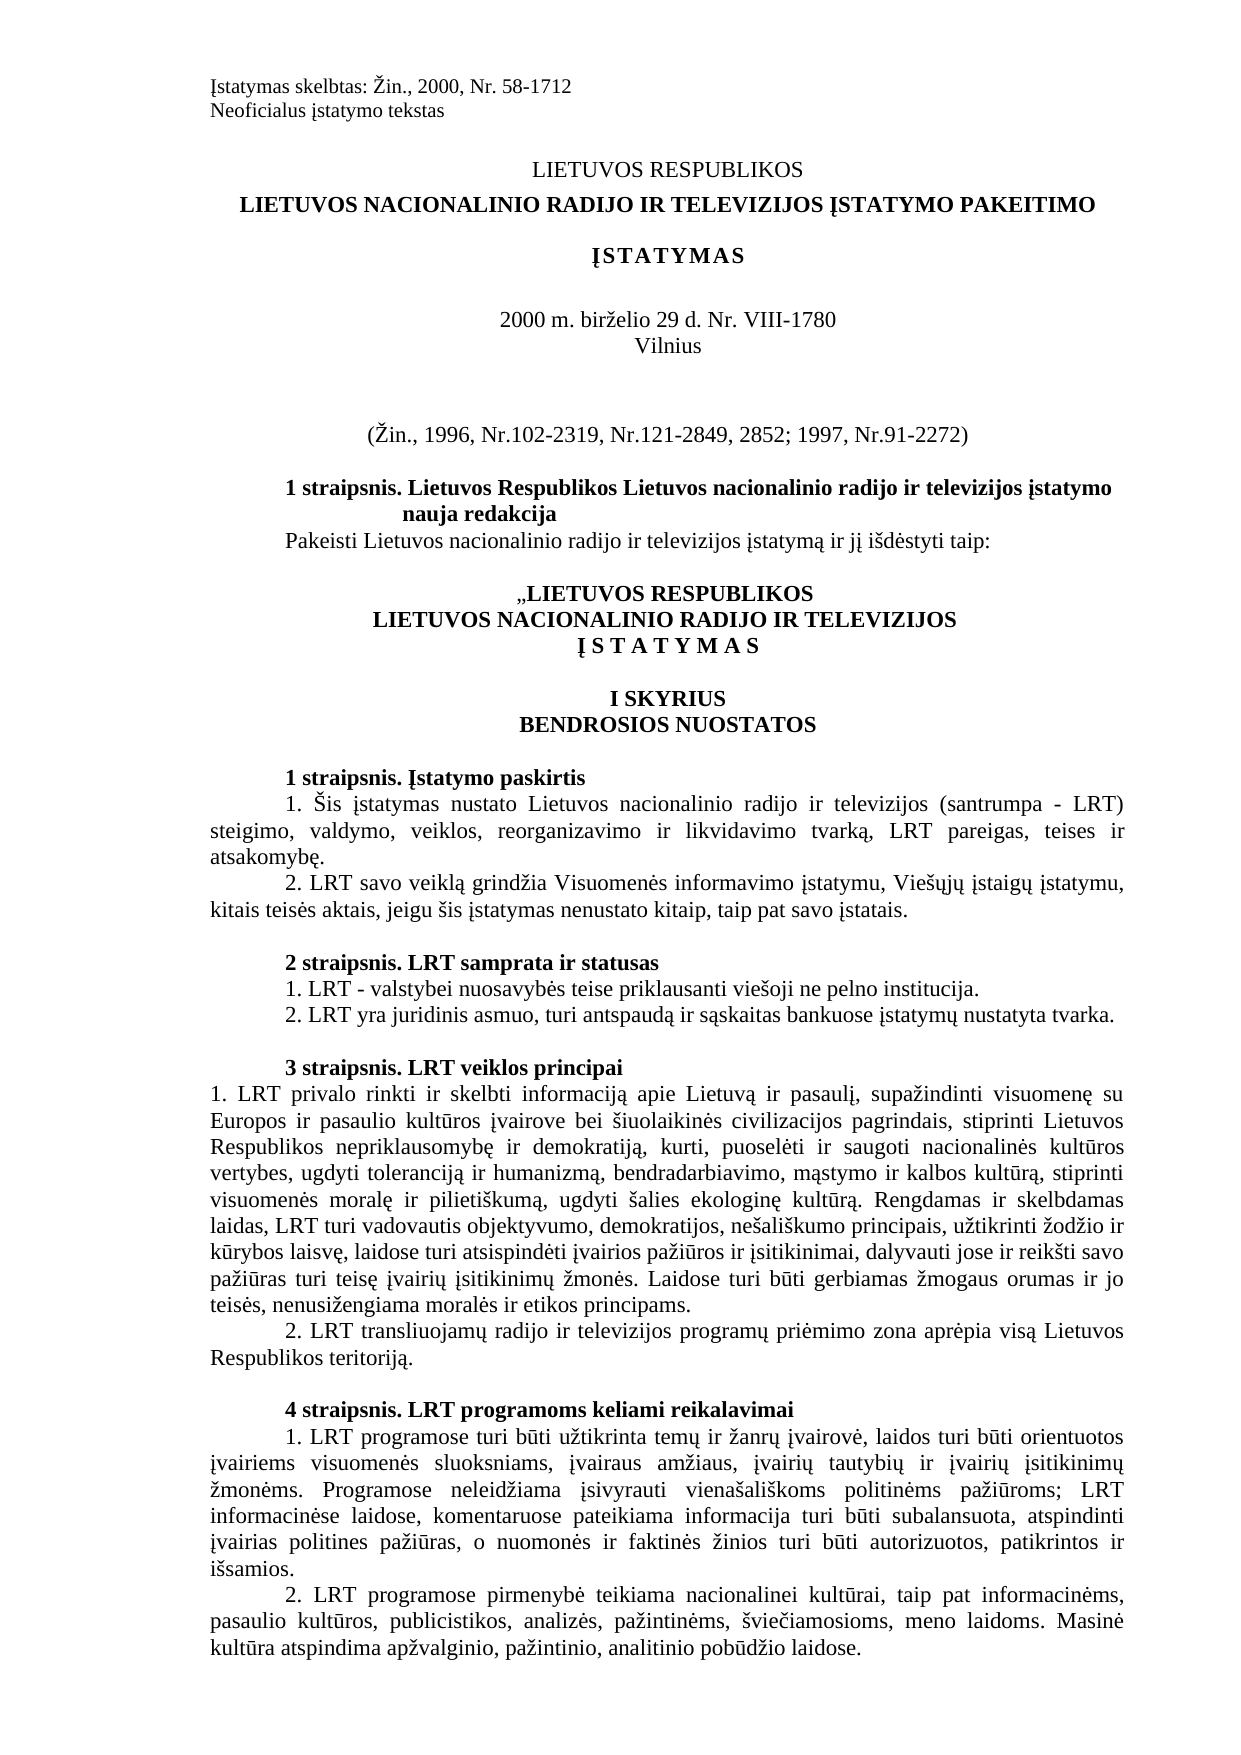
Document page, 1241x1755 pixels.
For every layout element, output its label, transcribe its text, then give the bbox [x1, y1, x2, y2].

text ĮSTATYMAS [210, 242, 1126, 269]
text 2000 m. birželio 29 d. Nr. VIII-1780 Vilnius [210, 306, 1126, 359]
text 1 straipsnis. Įstatymo paskirtis [210, 764, 1126, 790]
text 2. LRT savo veiklą grindžia Visuomenės informavimo įstatymu, Viešųjų įstaigų įstatymu, kitais teisės aktais, jeigu šis įstatymas nenustato kitaip, taip pat savo įstatais. [210, 869, 1126, 922]
text Pakeisti Lietuvos nacionalinio radijo ir televizijos įstatymą ir jį išdėstyti taip: [210, 527, 1126, 553]
text LIETUVOS NACIONALINIO RADIJO IR TELEVIZIJOS ĮSTATYMO PAKEITIMO [210, 191, 1126, 217]
text 2. LRT yra juridinis asmuo, turi antspaudą ir sąskaitas bankuose įstatymų nustatyta tvarka. [210, 1001, 1126, 1028]
text Neoficialus įstatymo tekstas [210, 98, 1126, 122]
text 1. LRT privalo rinkti ir skelbti informaciją apie Lietuvą ir pasaulį, supažindinti visuomenę su Europos ir pasaulio kultūros įvairove bei šiuolaikinės civilizacijos pagrindais, stiprinti Lietuvos Respublikos nepriklausomybę ir demokratiją, kurti, puoselėti ir saugoti nacionalinės kultūros vertybes, ugdyti toleranciją ir humanizmą, bendradarbiavimo, mąstymo ir kalbos kultūrą, stiprinti visuomenės moralę ir pilietiškumą, ugdyti šalies ekologinę kultūrą. Rengdamas ir skelbdamas laidas, LRT turi vadovautis objektyvumo, demokratijos, nešališkumo principais, užtikrinti žodžio ir kūrybos laisvę, laidose turi atsispindėti įvairios pažiūros ir įsitikinimai, dalyvauti jose ir reikšti savo pažiūras turi teisę įvairių įsitikinimų žmonės. Laidose turi būti gerbiamas žmogaus orumas ir jo teisės, nenusižengiama moralės ir etikos principams. [210, 1080, 1126, 1317]
text (Žin., 1996, Nr.102-2319, Nr.121-2849, 2852; 1997, Nr.91-2272) [210, 421, 1126, 448]
text 1 straipsnis. Lietuvos Respublikos Lietuvos nacionalinio radijo ir televizijos įstatymo [285, 474, 1126, 501]
text „LIETUVOS RESPUBLIKOS [210, 579, 1126, 606]
text 1. LRT programose turi būti užtikrinta temų ir žanrų įvairovė, laidos turi būti orientuotos įvairiems visuomenės sluoksniams, įvairaus amžiaus, įvairių tautybių ir įvairių įsitikinimų žmonėms. Programose neleidžiama įsivyrauti vienašališkoms politinėms pažiūroms; LRT informacinėse laidose, komentaruose pateikiama informacija turi būti subalansuota, atspindinti įvairias politines pažiūras, o nuomonės ir faktinės žinios turi būti autorizuotos, patikrintos ir išsamios. [210, 1423, 1126, 1581]
text 1. Šis įstatymas nustato Lietuvos nacionalinio radijo ir televizijos (santrumpa - LRT) steigimo, valdymo, veiklos, reorganizavimo ir likvidavimo tvarką, LRT pareigas, teises ir atsakomybę. [210, 790, 1126, 869]
text į s t a t y m a s [210, 632, 1126, 659]
text LIETUVOS NACIONALINIO RADIJO IR TELEVIZIJOS [210, 606, 1126, 632]
text 3 straipsnis. LRT veiklos principai [210, 1054, 1126, 1080]
text 2. LRT transliuojamų radijo ir televizijos programų priėmimo zona aprėpia visą Lietuvos Respublikos teritoriją. [210, 1317, 1126, 1370]
text 2 straipsnis. LRT samprata ir statusas [210, 948, 1126, 975]
subtitle I SKYRIUS [210, 685, 1126, 711]
text 4 straipsnis. LRT programoms keliami reikalavimai [210, 1397, 1126, 1423]
text 2. LRT programose pirmenybė teikiama nacionalinei kultūrai, taip pat informacinėms, pasaulio kultūros, publicistikos, analizės, pažintinėms, šviečiamosioms, meno laidoms. Masinė kultūra atspindima apžvalginio, pažintinio, analitinio pobūdžio laidose. [210, 1581, 1126, 1660]
text 1. LRT - valstybei nuosavybės teise priklausanti viešoji ne pelno institucija. [210, 975, 1126, 1001]
text nauja redakcija [402, 501, 1126, 527]
subtitle BENDROSIOS NUOSTATOS [210, 711, 1126, 738]
text Įstatymas skelbtas: Žin., 2000, Nr. 58-1712 [210, 73, 1126, 98]
text LIETUVOS RESPUBLIKOS [210, 156, 1126, 183]
